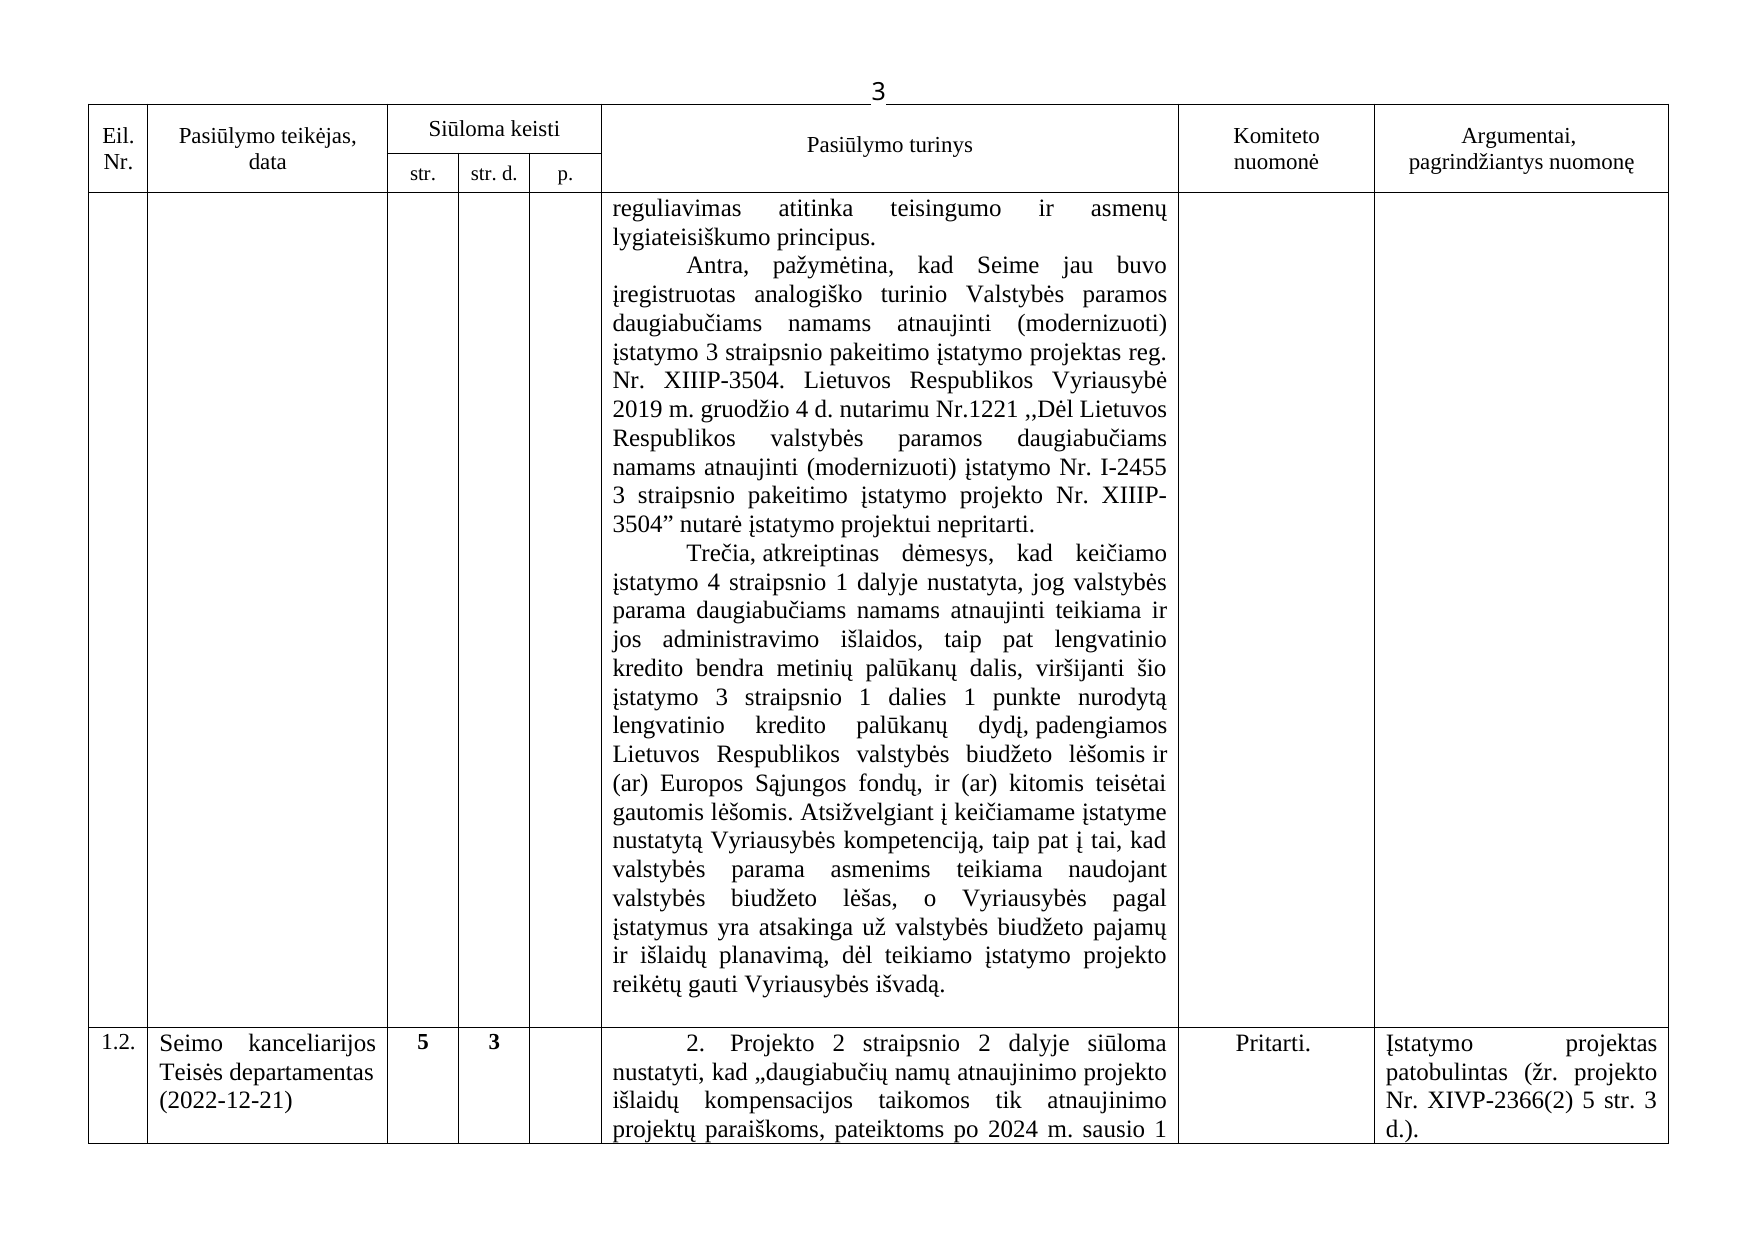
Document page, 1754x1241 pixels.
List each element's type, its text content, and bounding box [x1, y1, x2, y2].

table_cell [1179, 193, 1374, 1027]
table_cell str. d. [459, 154, 529, 192]
table_cell 2. Projekto 2 straipsnio 2 dalyje siūloma nustatyti, kad „daugiabučių namų atnaujinimo projekto išlaidų kompensacijos taikomos tik atnaujinimo projektų paraiškoms, pateiktoms po 2024 m. sausio 1 [602, 1028, 1178, 1143]
table_header Pasiūlymo teikėjas, data [148, 105, 387, 192]
table_header Siūloma keisti [388, 105, 601, 153]
table_cell p. [530, 154, 601, 192]
table_header Komiteto nuomonė [1179, 105, 1374, 192]
table_cell 1.2. [89, 1028, 147, 1143]
table_cell str. [388, 154, 458, 192]
table_cell [89, 193, 147, 1027]
table_cell 3 [459, 1028, 529, 1143]
table_header Eil. Nr. [89, 105, 147, 192]
table_cell [1375, 193, 1668, 1027]
table_cell Įstatymo projektas patobulintas (žr. projekto Nr. XIVP-2366(2) 5 str. 3 d.). [1375, 1028, 1668, 1143]
table_cell [388, 193, 458, 1027]
table_cell 5 [388, 1028, 458, 1143]
table_cell [459, 193, 529, 1027]
table_cell Seimo kanceliarijos Teisės departamentas (2022-12-21) [148, 1028, 387, 1143]
table_cell reguliavimas atitinka teisingumo ir asmenų lygiateisiškumo principus. Antra, pažymėtina, kad Seime jau buvo įregistruotas analogiško turinio Valstybės paramos daugiabučiams namams atnaujinti (modernizuoti) įstatymo 3 straipsnio pakeitimo įstatymo projektas reg. Nr. XIIIP-3504. Lietuvos Respublikos Vyriausybė 2019 m. gruodžio 4 d. nutarimu Nr.1221 ,,Dėl Lietuvos Respublikos valstybės paramos daugiabučiams namams atnaujinti (modernizuoti) įstatymo Nr. I-2455 3 straipsnio pakeitimo įstatymo projekto Nr. XIIIP-3504” nutarė įstatymo projektui nepritarti. Trečia, atkreiptinas dėmesys, kad keičiamo įstatymo 4 straipsnio 1 dalyje nustatyta, jog valstybės parama daugiabučiams namams atnaujinti teikiama ir jos administravimo išlaidos, taip pat lengvatinio kredito bendra metinių palūkanų dalis, viršijanti šio įstatymo 3 straipsnio 1 dalies 1 punkte nurodytą lengvatinio kredito palūkanų dydį, padengiamos Lietuvos Respublikos valstybės biudžeto lėšomis ir (ar) Europos Sąjungos fondų, ir (ar) kitomis teisėtai gautomis lėšomis. Atsižvelgiant į keičiamame įstatyme nustatytą Vyriausybės kompetenciją, taip pat į tai, kad valstybės parama asmenims teikiama naudojant valstybės biudžeto lėšas, o Vyriausybės pagal įstatymus yra atsakinga už valstybės biudžeto pajamų ir išlaidų planavimą, dėl teikiamo įstatymo projekto reikėtų gauti Vyriausybės išvadą. [602, 193, 1178, 1027]
table_cell Pritarti. [1179, 1028, 1374, 1143]
table_cell [530, 1028, 601, 1143]
table_cell [148, 193, 387, 1027]
table_header Argumentai, pagrindžiantys nuomonę [1375, 105, 1668, 192]
table_cell [530, 193, 601, 1027]
table_header Pasiūlymo turinys [602, 105, 1178, 192]
